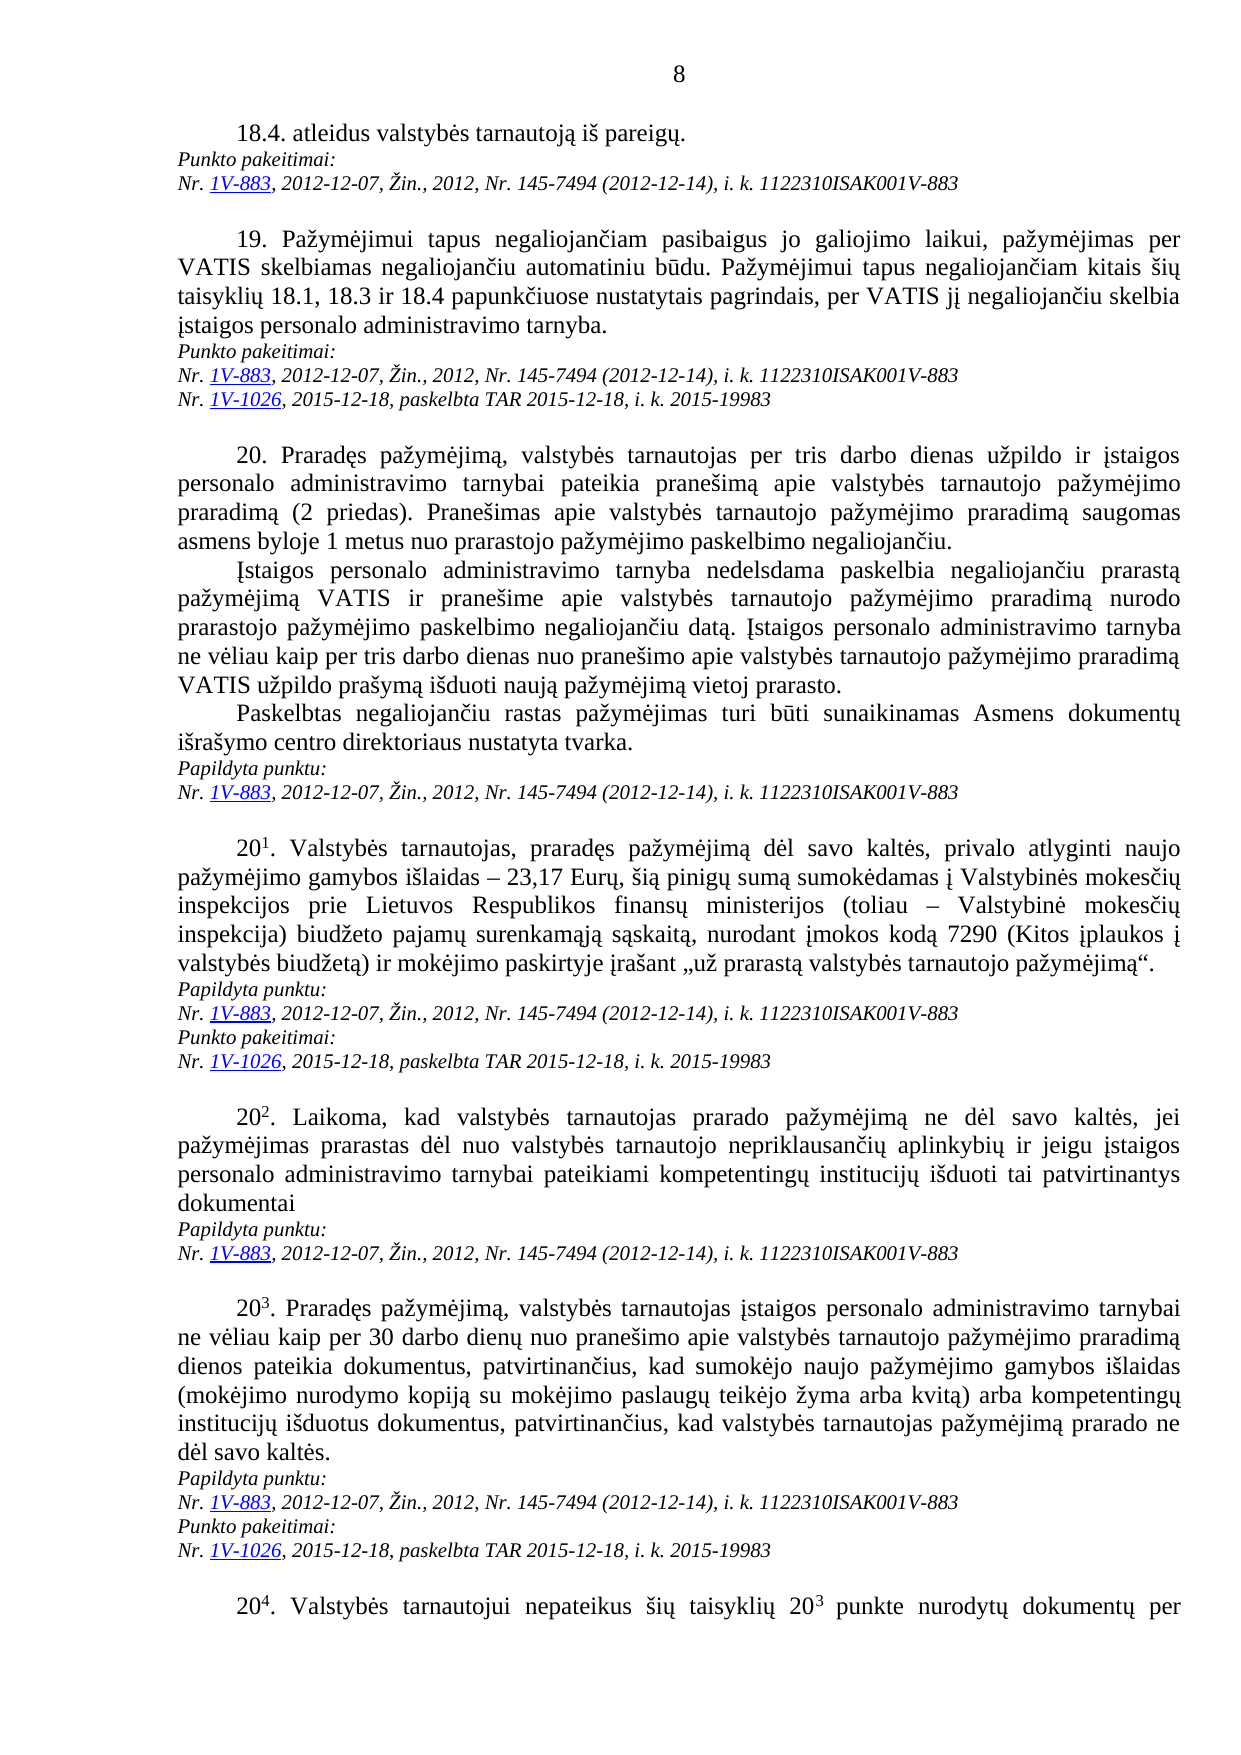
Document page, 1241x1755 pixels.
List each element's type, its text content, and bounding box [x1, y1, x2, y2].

text 204. Valstybės tarnautojui nepateikus šių taisyklių 203 punkte nurodytų dokumentų per [177, 1591, 1181, 1620]
text Nr. 1V-883, 2012-12-07, Žin., 2012, Nr. 145-7494 (2012-12-14), i. k. 1122310ISAK001V-883 [177, 171, 1181, 195]
text 19. Pažymėjimui tapus negaliojančiam pasibaigus jo galiojimo laikui, pažymėjimas per VATIS skelbiamas negaliojančiu automatiniu būdu. Pažymėjimui tapus negaliojančiam kitais šių taisyklių 18.1, 18.3 ir 18.4 papunkčiuose nustatytais pagrindais, per VATIS jį negaliojančiu skelbia įstaigos personalo administravimo tarnyba. [177, 224, 1181, 339]
text Nr. 1V-883, 2012-12-07, Žin., 2012, Nr. 145-7494 (2012-12-14), i. k. 1122310ISAK001V-883 [177, 1241, 1181, 1265]
text 201. Valstybės tarnautojas, praradęs pažymėjimą dėl savo kaltės, privalo atlyginti naujo pažymėjimo gamybos išlaidas – 23,17 Eurų, šią pinigų sumą sumokėdamas į Valstybinės mokesčių inspekcijos prie Lietuvos Respublikos finansų ministerijos (toliau – Valstybinė mokesčių inspekcija) biudžeto pajamų surenkamąją sąskaitą, nurodant įmokos kodą 7290 (Kitos įplaukos į valstybės biudžetą) ir mokėjimo paskirtyje įrašant „už prarastą valstybės tarnautojo pažymėjimą“. [177, 833, 1181, 977]
text Paskelbtas negaliojančiu rastas pažymėjimas turi būti sunaikinamas Asmens dokumentų išrašymo centro direktoriaus nustatyta tvarka. [177, 698, 1181, 756]
text Nr. 1V-1026, 2015-12-18, paskelbta TAR 2015-12-18, i. k. 2015-19983 [177, 1538, 1181, 1562]
text Punkto pakeitimai: [177, 339, 1181, 363]
text 20. Praradęs pažymėjimą, valstybės tarnautojas per tris darbo dienas užpildo ir įstaigos personalo administravimo tarnybai pateikia pranešimą apie valstybės tarnautojo pažymėjimo praradimą (2 priedas). Pranešimas apie valstybės tarnautojo pažymėjimo praradimą saugomas asmens byloje 1 metus nuo prarastojo pažymėjimo paskelbimo negaliojančiu. [177, 440, 1181, 555]
text Papildyta punktu: [177, 977, 1181, 1001]
text Nr. 1V-1026, 2015-12-18, paskelbta TAR 2015-12-18, i. k. 2015-19983 [177, 1049, 1181, 1073]
text 18.4. atleidus valstybės tarnautoją iš pareigų. [177, 118, 1181, 147]
text Punkto pakeitimai: [177, 1514, 1181, 1538]
text Papildyta punktu: [177, 756, 1181, 780]
text Įstaigos personalo administravimo tarnyba nedelsdama paskelbia negaliojančiu prarastą pažymėjimą VATIS ir pranešime apie valstybės tarnautojo pažymėjimo praradimą nurodo prarastojo pažymėjimo paskelbimo negaliojančiu datą. Įstaigos personalo administravimo tarnyba ne vėliau kaip per tris darbo dienas nuo pranešimo apie valstybės tarnautojo pažymėjimo praradimą VATIS užpildo prašymą išduoti naują pažymėjimą vietoj prarasto. [177, 555, 1181, 698]
text 203. Praradęs pažymėjimą, valstybės tarnautojas įstaigos personalo administravimo tarnybai ne vėliau kaip per 30 darbo dienų nuo pranešimo apie valstybės tarnautojo pažymėjimo praradimą dienos pateikia dokumentus, patvirtinančius, kad sumokėjo naujo pažymėjimo gamybos išlaidas (mokėjimo nurodymo kopiją su mokėjimo paslaugų teikėjo žyma arba kvitą) arba kompetentingų institucijų išduotus dokumentus, patvirtinančius, kad valstybės tarnautojas pažymėjimą prarado ne dėl savo kaltės. [177, 1293, 1181, 1466]
text Punkto pakeitimai: [177, 147, 1181, 171]
text 202. Laikoma, kad valstybės tarnautojas prarado pažymėjimą ne dėl savo kaltės, jei pažymėjimas prarastas dėl nuo valstybės tarnautojo nepriklausančių aplinkybių ir jeigu įstaigos personalo administravimo tarnybai pateikiami kompetentingų institucijų išduoti tai patvirtinantys dokumentai [177, 1102, 1181, 1217]
text Nr. 1V-883, 2012-12-07, Žin., 2012, Nr. 145-7494 (2012-12-14), i. k. 1122310ISAK001V-883 [177, 1001, 1181, 1025]
text Nr. 1V-883, 2012-12-07, Žin., 2012, Nr. 145-7494 (2012-12-14), i. k. 1122310ISAK001V-883 [177, 363, 1181, 387]
text Nr. 1V-1026, 2015-12-18, paskelbta TAR 2015-12-18, i. k. 2015-19983 [177, 387, 1181, 411]
text Papildyta punktu: [177, 1466, 1181, 1490]
text Papildyta punktu: [177, 1217, 1181, 1241]
text Punkto pakeitimai: [177, 1025, 1181, 1049]
text Nr. 1V-883, 2012-12-07, Žin., 2012, Nr. 145-7494 (2012-12-14), i. k. 1122310ISAK001V-883 [177, 1490, 1181, 1514]
text Nr. 1V-883, 2012-12-07, Žin., 2012, Nr. 145-7494 (2012-12-14), i. k. 1122310ISAK001V-883 [177, 780, 1181, 804]
